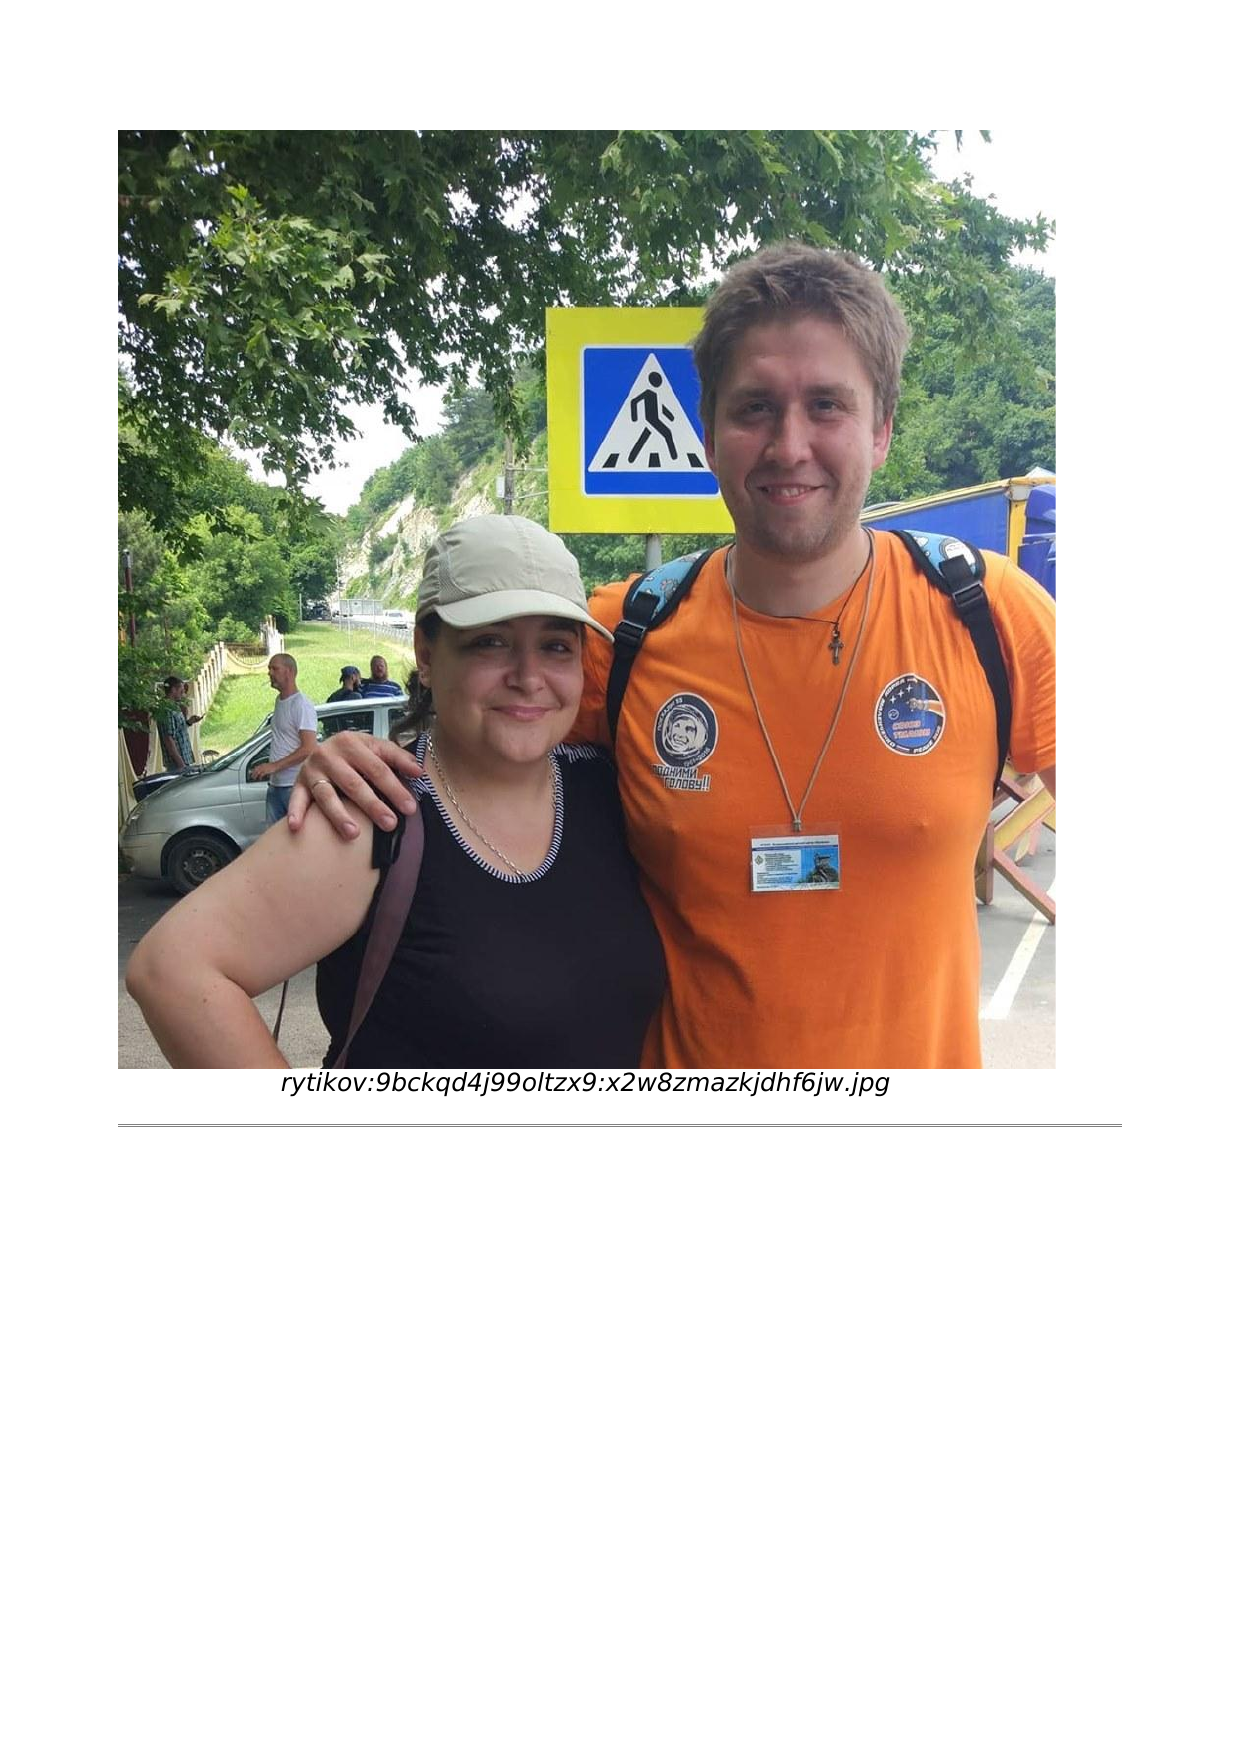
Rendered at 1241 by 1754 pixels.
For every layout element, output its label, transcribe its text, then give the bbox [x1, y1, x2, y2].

text rytikov:9bckqd4j99oltzx9:x2w8zmazkjdhf6jw.jpg [118, 1069, 1056, 1097]
picture [118, 130, 1056, 1069]
